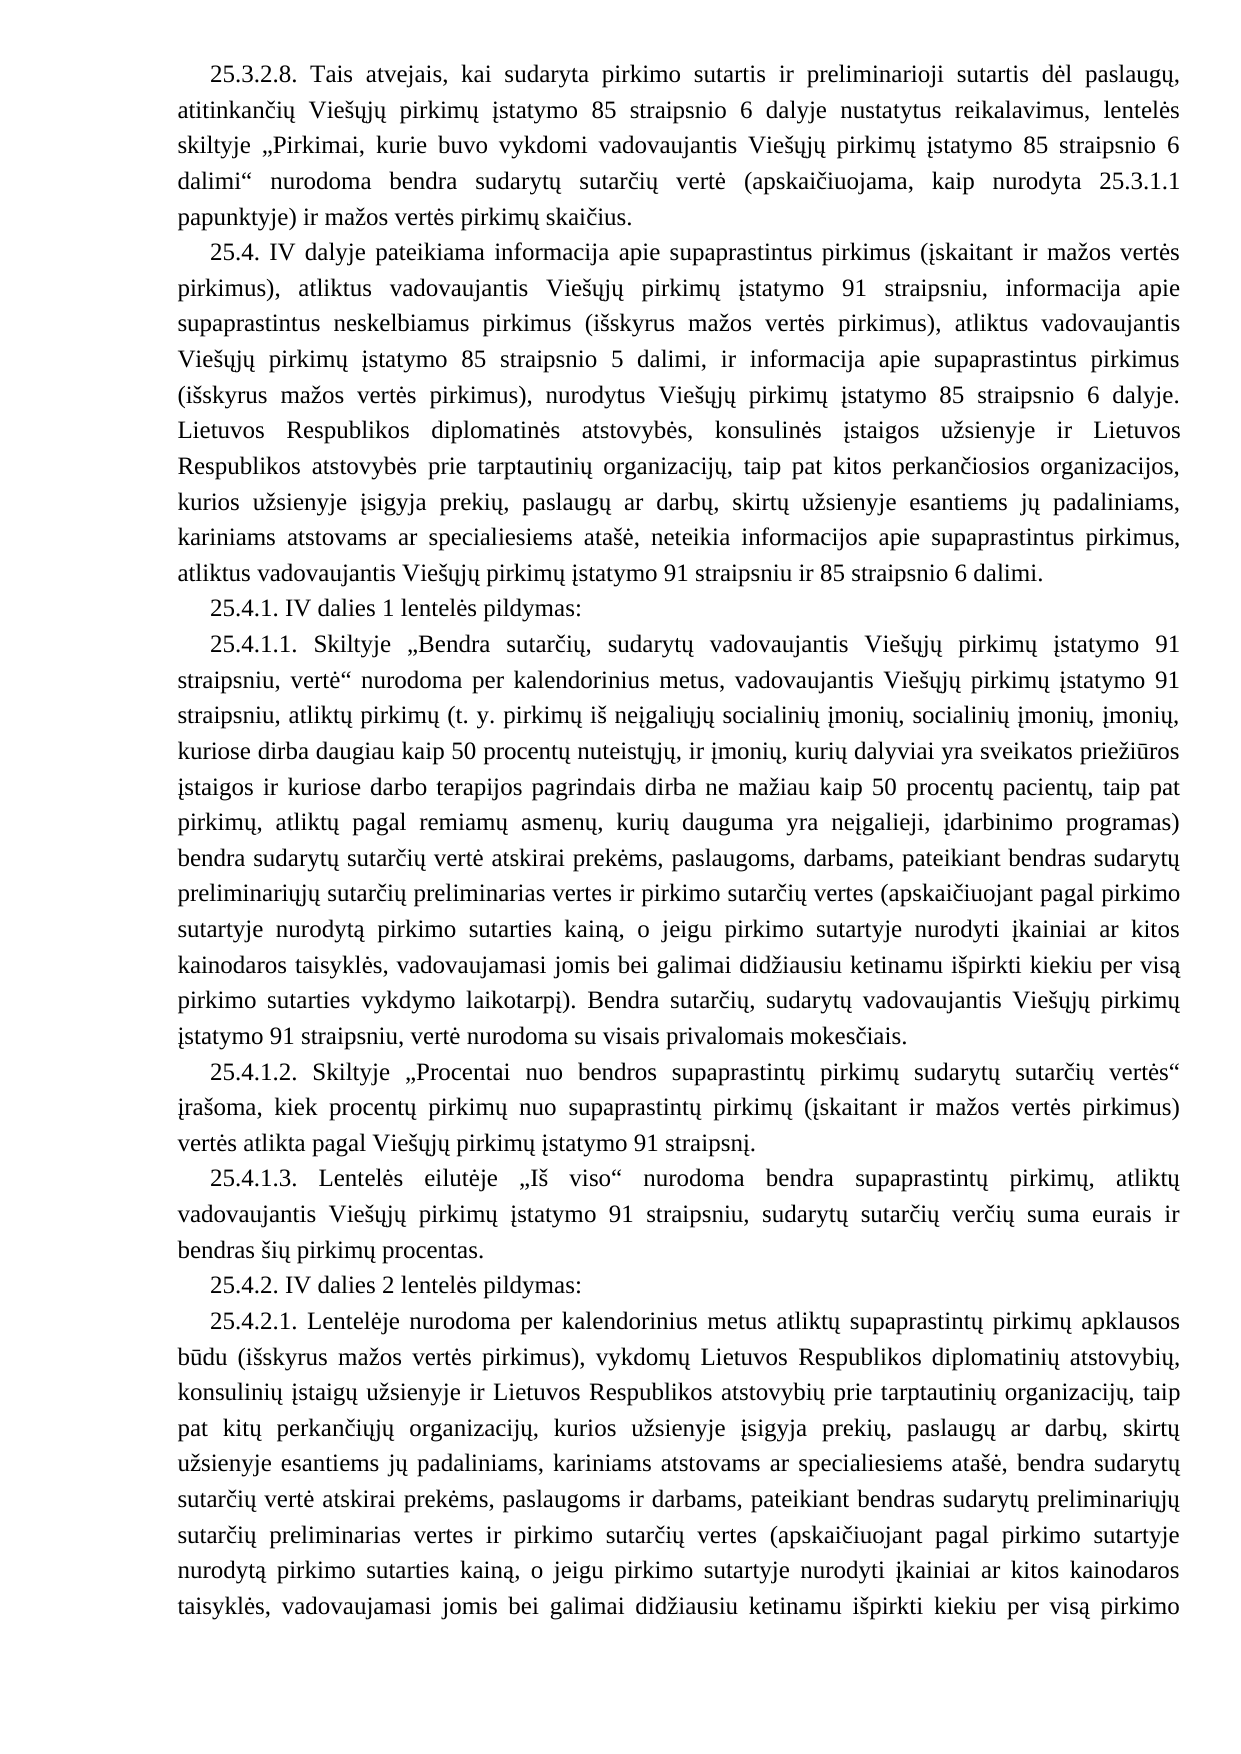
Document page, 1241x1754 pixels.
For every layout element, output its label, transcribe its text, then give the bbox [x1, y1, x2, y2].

text 25.4. IV dalyje pateikiama informacija apie supaprastintus pirkimus (įskaitant ir mažos vertės pirkimus), atliktus vadovaujantis Viešųjų pirkimų įstatymo 91 straipsniu, informacija apie supaprastintus neskelbiamus pirkimus (išskyrus mažos vertės pirkimus), atliktus vadovaujantis Viešųjų pirkimų įstatymo 85 straipsnio 5 dalimi, ir informacija apie supaprastintus pirkimus (išskyrus mažos vertės pirkimus), nurodytus Viešųjų pirkimų įstatymo 85 straipsnio 6 dalyje. Lietuvos Respublikos diplomatinės atstovybės, konsulinės įstaigos užsienyje ir Lietuvos Respublikos atstovybės prie tarptautinių organizacijų, taip pat kitos perkančiosios organizacijos, kurios užsienyje įsigyja prekių, paslaugų ar darbų, skirtų užsienyje esantiems jų padaliniams, kariniams atstovams ar specialiesiems atašė, neteikia informacijos apie supaprastintus pirkimus, atliktus vadovaujantis Viešųjų pirkimų įstatymo 91 straipsniu ir 85 straipsnio 6 dalimi. [177, 237, 1181, 587]
text 25.4.2.1. Lentelėje nurodoma per kalendorinius metus atliktų supaprastintų pirkimų apklausos būdu (išskyrus mažos vertės pirkimus), vykdomų Lietuvos Respublikos diplomatinių atstovybių, konsulinių įstaigų užsienyje ir Lietuvos Respublikos atstovybių prie tarptautinių organizacijų, taip pat kitų perkančiųjų organizacijų, kurios užsienyje įsigyja prekių, paslaugų ar darbų, skirtų užsienyje esantiems jų padaliniams, kariniams atstovams ar specialiesiems atašė, bendra sudarytų sutarčių vertė atskirai prekėms, paslaugoms ir darbams, pateikiant bendras sudarytų preliminariųjų sutarčių preliminarias vertes ir pirkimo sutarčių vertes (apskaičiuojant pagal pirkimo sutartyje nurodytą pirkimo sutarties kainą, o jeigu pirkimo sutartyje nurodyti įkainiai ar kitos kainodaros taisyklės, vadovaujamasi jomis bei galimai didžiausiu ketinamu išpirkti kiekiu per visą pirkimo [177, 1306, 1181, 1620]
text 25.4.1.2. Skiltyje „Procentai nuo bendros supaprastintų pirkimų sudarytų sutarčių vertės“ įrašoma, kiek procentų pirkimų nuo supaprastintų pirkimų (įskaitant ir mažos vertės pirkimus) vertės atlikta pagal Viešųjų pirkimų įstatymo 91 straipsnį. [177, 1057, 1181, 1157]
text 25.4.1.1. Skiltyje „Bendra sutarčių, sudarytų vadovaujantis Viešųjų pirkimų įstatymo 91 straipsniu, vertė“ nurodoma per kalendorinius metus, vadovaujantis Viešųjų pirkimų įstatymo 91 straipsniu, atliktų pirkimų (t. y. pirkimų iš neįgaliųjų socialinių įmonių, socialinių įmonių, įmonių, kuriose dirba daugiau kaip 50 procentų nuteistųjų, ir įmonių, kurių dalyviai yra sveikatos priežiūros įstaigos ir kuriose darbo terapijos pagrindais dirba ne mažiau kaip 50 procentų pacientų, taip pat pirkimų, atliktų pagal remiamų asmenų, kurių dauguma yra neįgalieji, įdarbinimo programas) bendra sudarytų sutarčių vertė atskirai prekėms, paslaugoms, darbams, pateikiant bendras sudarytų preliminariųjų sutarčių preliminarias vertes ir pirkimo sutarčių vertes (apskaičiuojant pagal pirkimo sutartyje nurodytą pirkimo sutarties kainą, o jeigu pirkimo sutartyje nurodyti įkainiai ar kitos kainodaros taisyklės, vadovaujamasi jomis bei galimai didžiausiu ketinamu išpirkti kiekiu per visą pirkimo sutarties vykdymo laikotarpį). Bendra sutarčių, sudarytų vadovaujantis Viešųjų pirkimų įstatymo 91 straipsniu, vertė nurodoma su visais privalomais mokesčiais. [177, 629, 1181, 1050]
text 25.4.1. IV dalies 1 lentelės pildymas: [177, 593, 1181, 622]
text 25.4.1.3. Lentelės eilutėje „Iš viso“ nurodoma bendra supaprastintų pirkimų, atliktų vadovaujantis Viešųjų pirkimų įstatymo 91 straipsniu, sudarytų sutarčių verčių suma eurais ir bendras šių pirkimų procentas. [177, 1163, 1181, 1263]
text 25.4.2. IV dalies 2 lentelės pildymas: [177, 1270, 1181, 1299]
text 25.3.2.8. Tais atvejais, kai sudaryta pirkimo sutartis ir preliminarioji sutartis dėl paslaugų, atitinkančių Viešųjų pirkimų įstatymo 85 straipsnio 6 dalyje nustatytus reikalavimus, lentelės skiltyje „Pirkimai, kurie buvo vykdomi vadovaujantis Viešųjų pirkimų įstatymo 85 straipsnio 6 dalimi“ nurodoma bendra sudarytų sutarčių vertė (apskaičiuojama, kaip nurodyta 25.3.1.1 papunktyje) ir mažos vertės pirkimų skaičius. [177, 59, 1181, 230]
